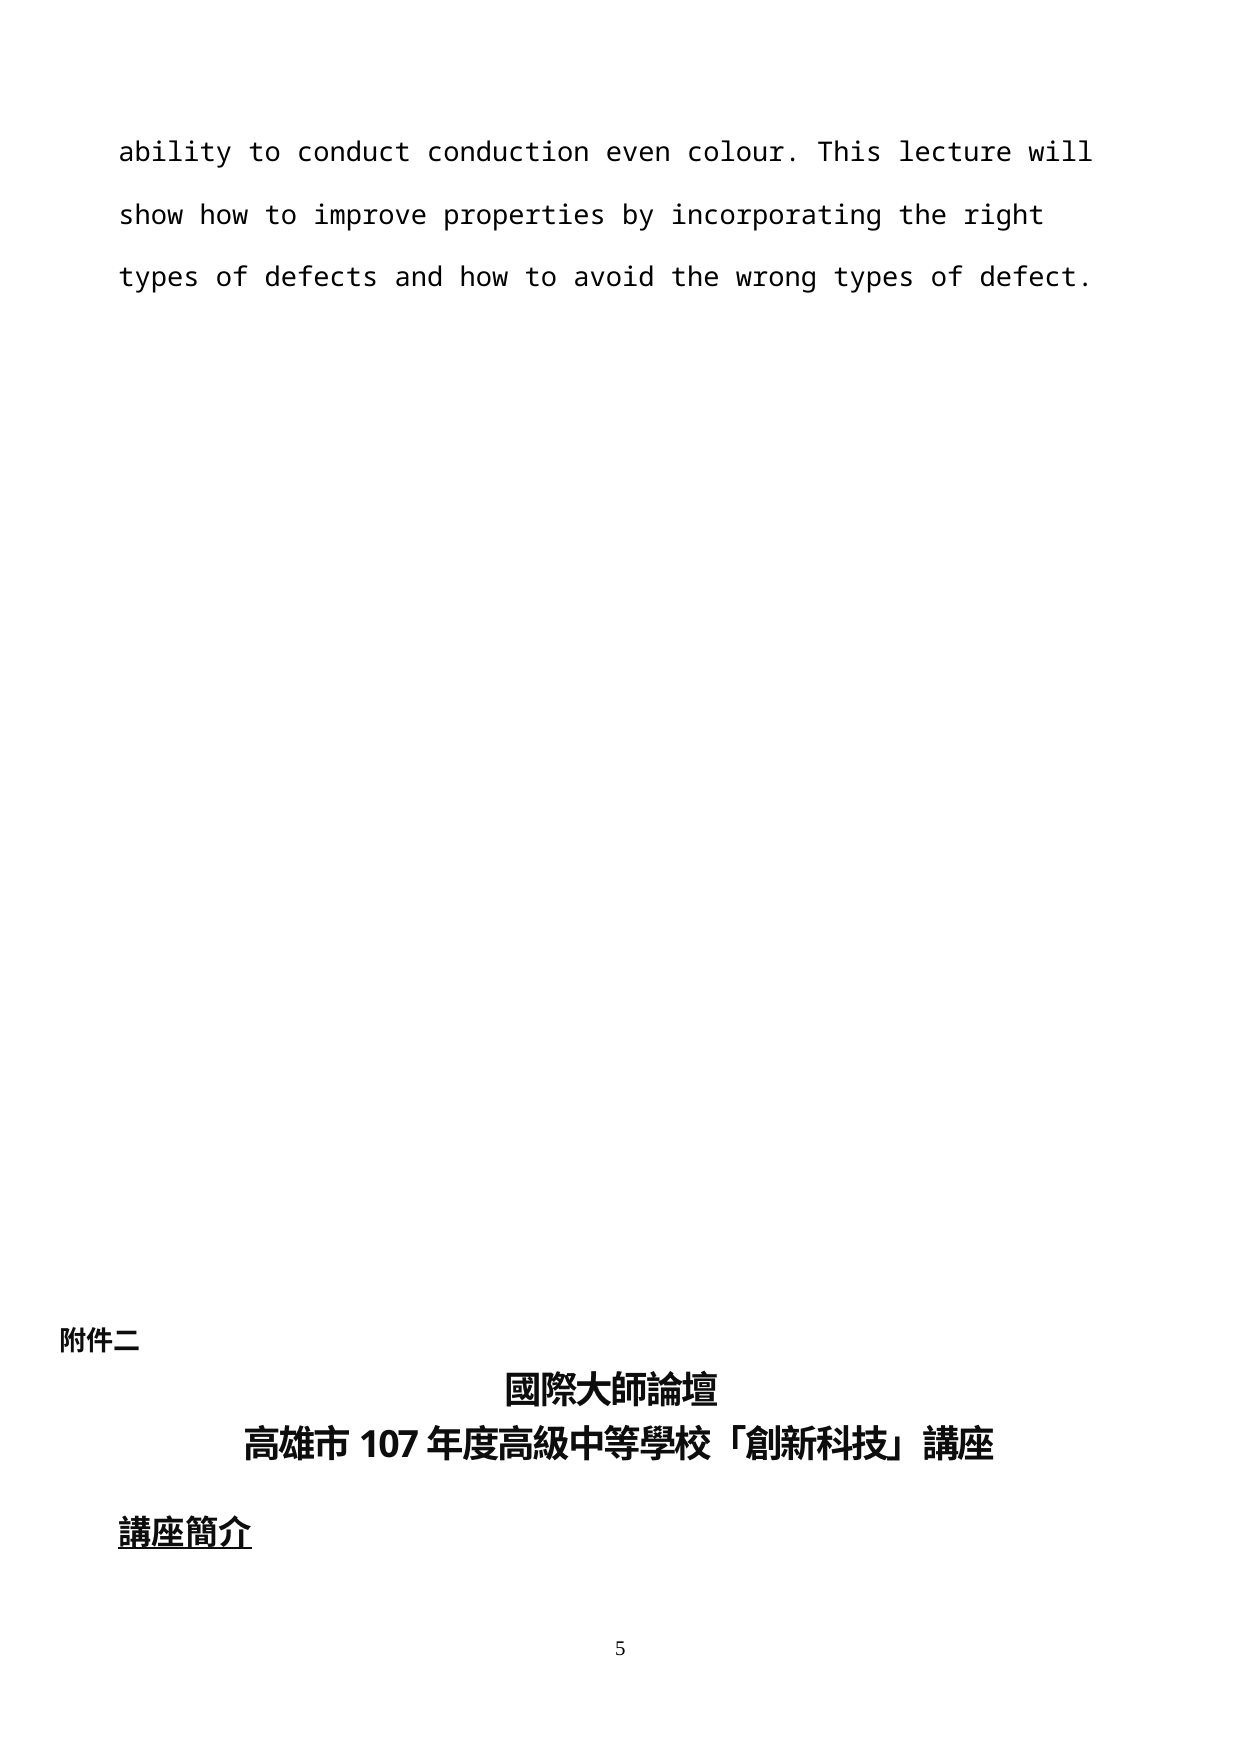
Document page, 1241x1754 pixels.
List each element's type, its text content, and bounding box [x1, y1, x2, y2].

text 高雄市107年度高級中等學校「創新科技」講座 [118, 1414, 1122, 1468]
text 講座簡介 [118, 1506, 1122, 1554]
text ability to conduct conduction even colour. This lecture will show how to improve properties by incorporating the right types of defects and how to avoid the wrong types of defect. [118, 109, 1122, 297]
text 附件二 [59, 1297, 1122, 1359]
text 國際大師論壇 [59, 1359, 1166, 1414]
